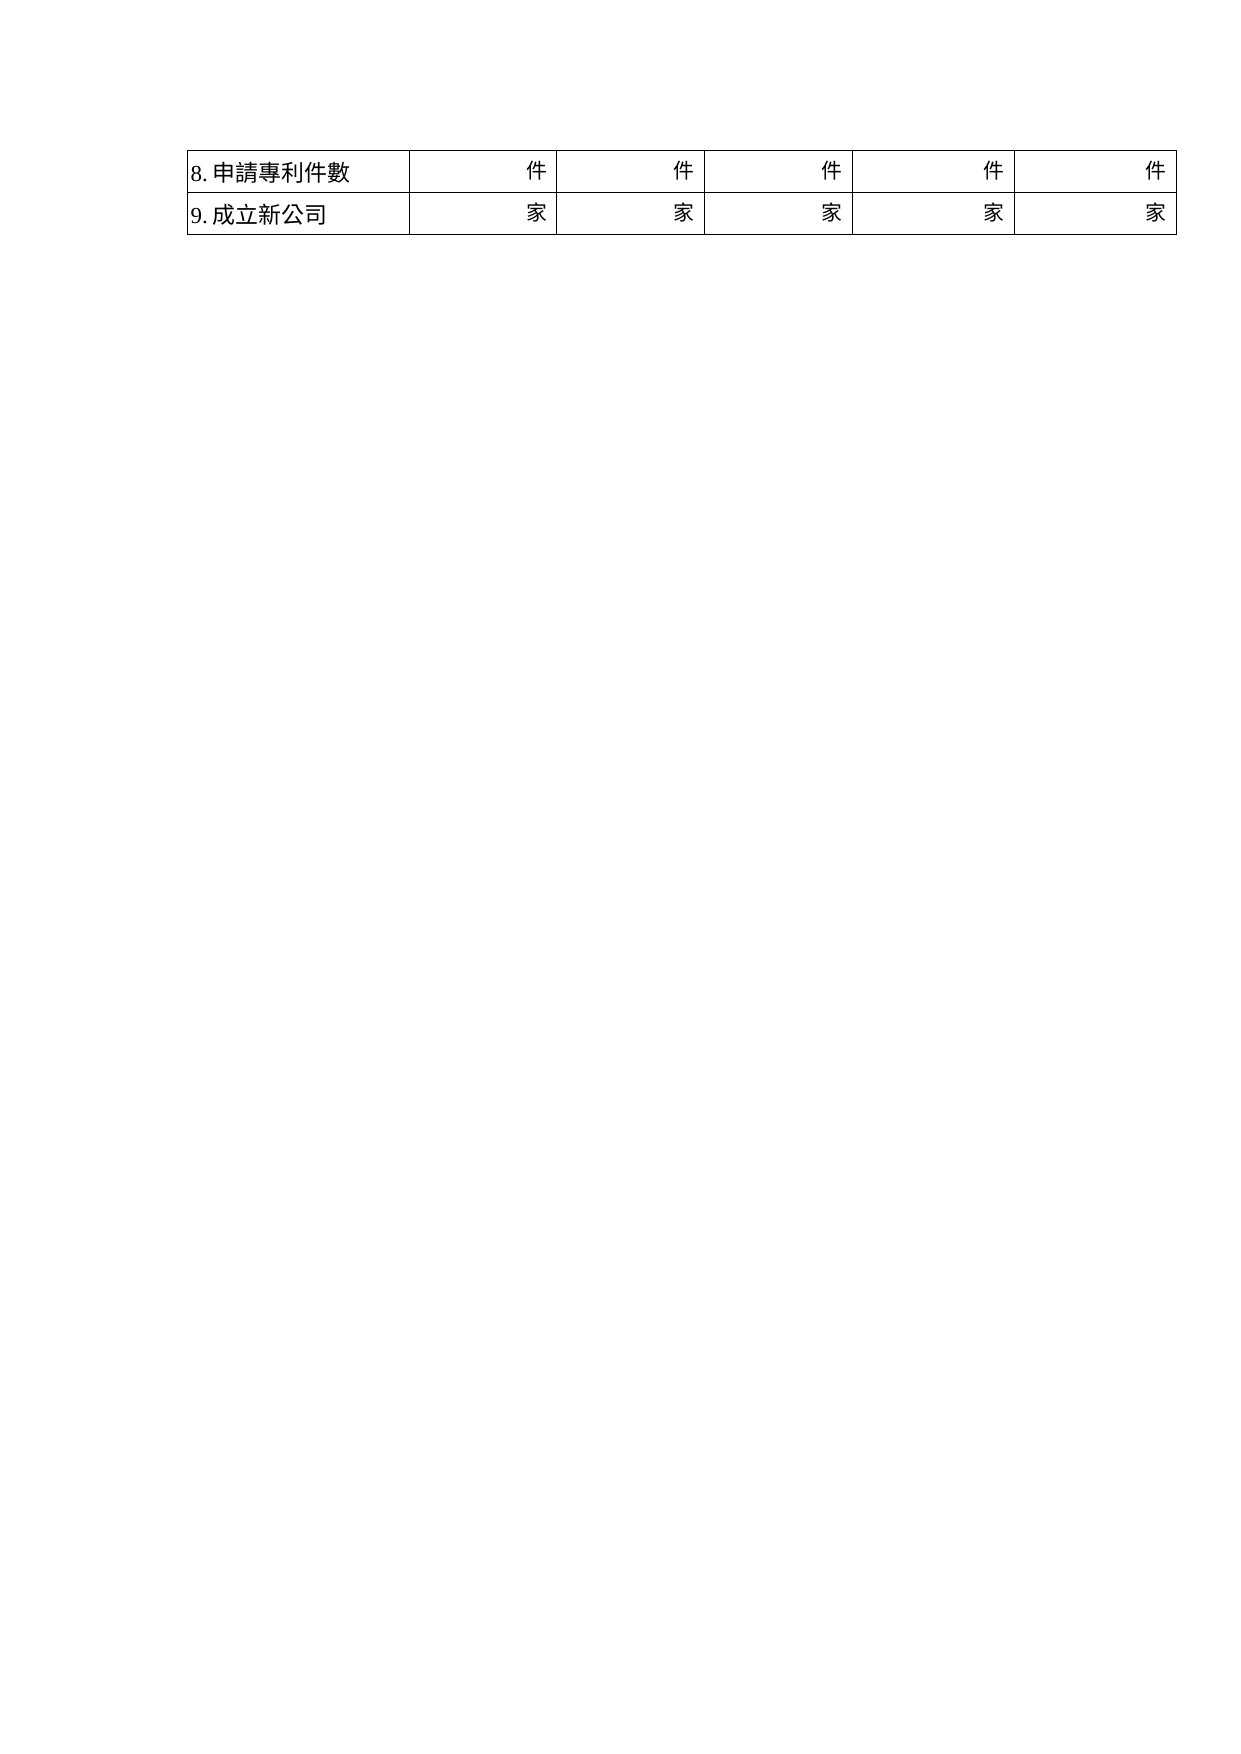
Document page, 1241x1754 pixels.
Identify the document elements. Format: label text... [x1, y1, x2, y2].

table_cell 家 [410, 193, 556, 233]
table_cell 件 [853, 151, 1014, 192]
table_cell 成立新公司 [188, 193, 409, 233]
table_cell 家 [853, 193, 1014, 233]
table_cell 件 [705, 151, 852, 192]
table_cell 家 [1015, 193, 1176, 233]
table_cell 家 [557, 193, 704, 233]
table_cell 件 [410, 151, 556, 192]
table_cell 申請專利件數 [188, 151, 409, 192]
table_cell 件 [557, 151, 704, 192]
table_cell 家 [705, 193, 852, 233]
table_cell 件 [1015, 151, 1176, 192]
